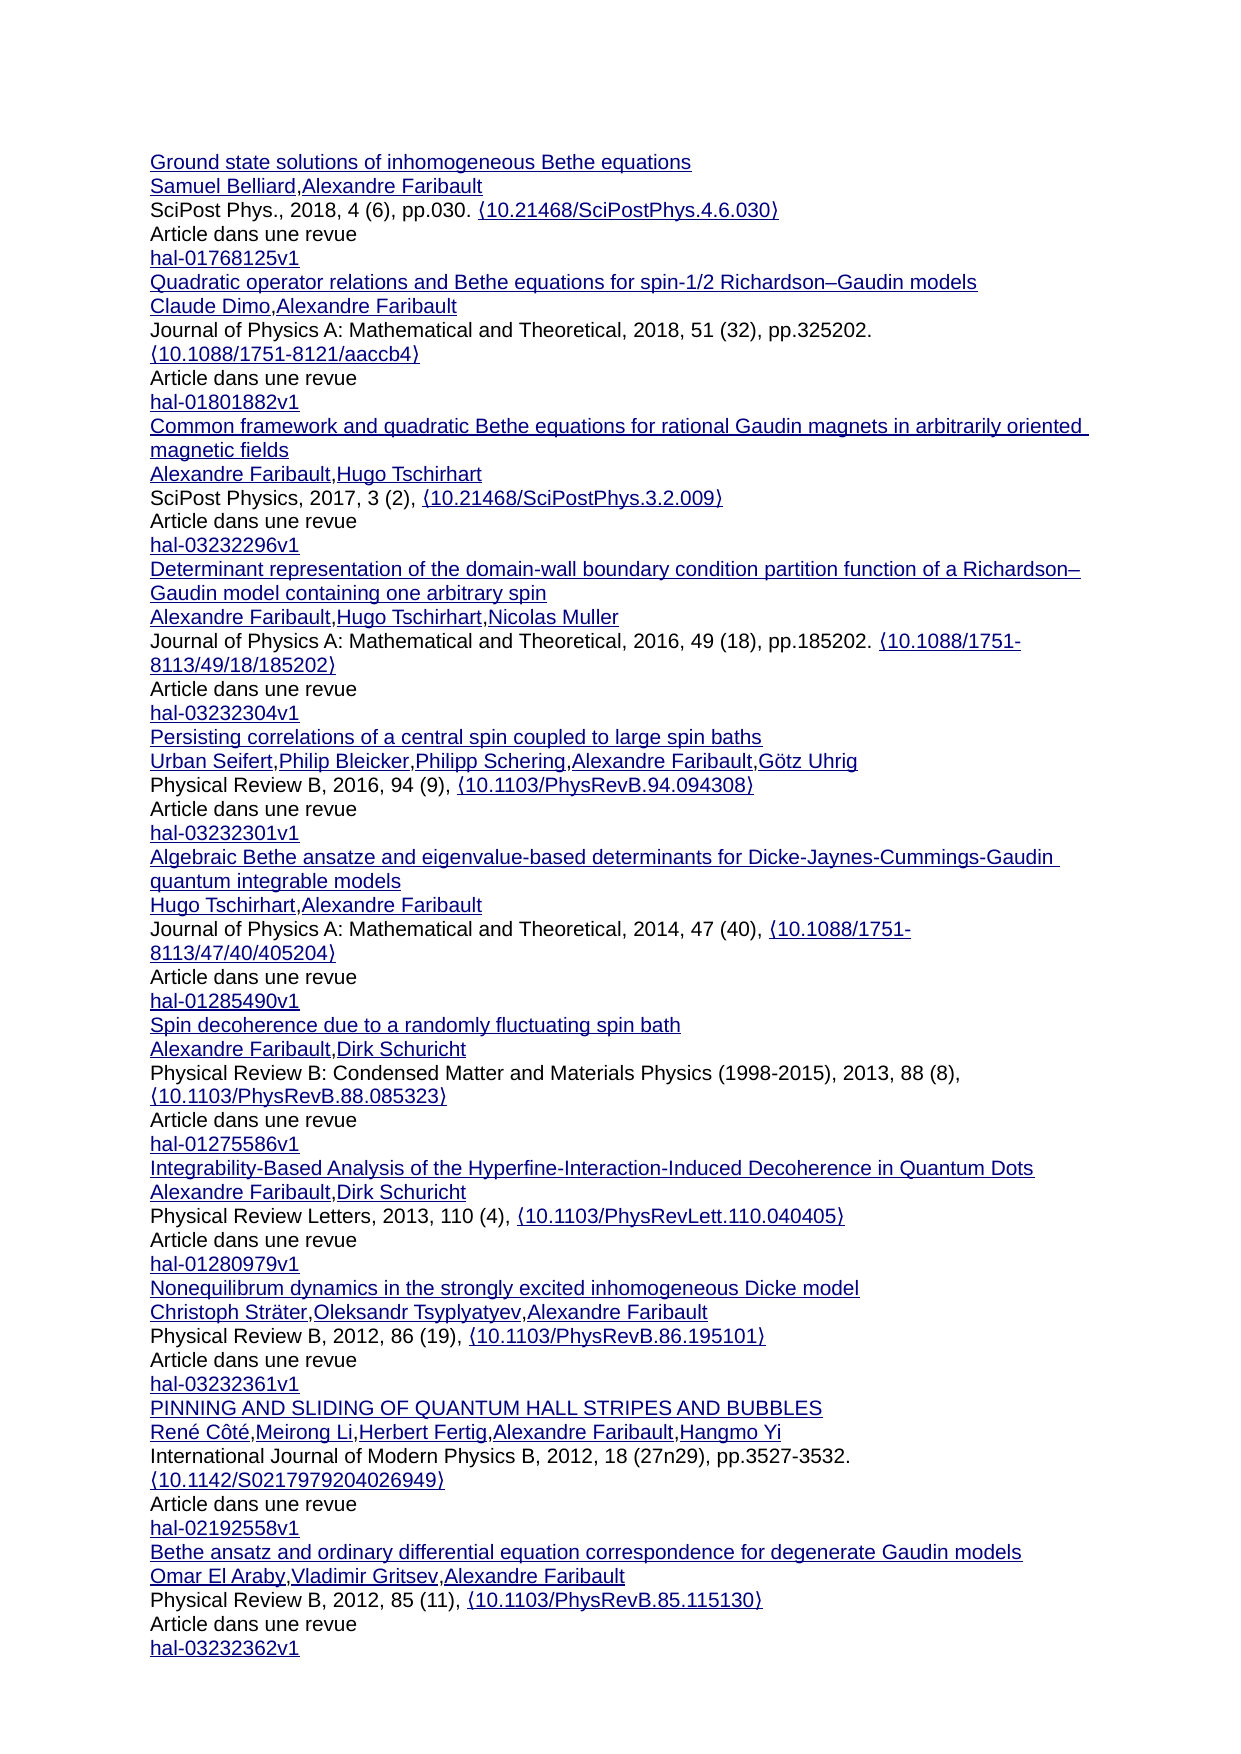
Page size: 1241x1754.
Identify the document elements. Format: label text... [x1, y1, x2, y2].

table_cell Algebraic Bethe ansatze and eigenvalue-based determinants for Dicke-Jaynes-Cummings-Gaudin quantum integrable models Hugo Tschirhart,Alexandre Faribault Journal of Physics A: Mathematical and Theoretical, 2014, 47 (40), ⟨10.1088/1751-8113/47/40/405204⟩ Article dans une revue hal-01285490v1 [150, 845, 1090, 1012]
table_cell Integrability-Based Analysis of the Hyperfine-Interaction-Induced Decoherence in Quantum Dots Alexandre Faribault,Dirk Schuricht Physical Review Letters, 2013, 110 (4), ⟨10.1103/PhysRevLett.110.040405⟩ Article dans une revue hal-01280979v1 [150, 1156, 1090, 1276]
table_cell Ground state solutions of inhomogeneous Bethe equations Samuel Belliard,Alexandre Faribault SciPost Phys., 2018, 4 (6), pp.030. ⟨10.21468/SciPostPhys.4.6.030⟩ Article dans une revue hal-01768125v1 [150, 150, 1090, 270]
table_cell Bethe ansatz and ordinary differential equation correspondence for degenerate Gaudin models Omar El Araby,Vladimir Gritsev,Alexandre Faribault Physical Review B, 2012, 85 (11), ⟨10.1103/PhysRevB.85.115130⟩ Article dans une revue hal-03232362v1 [150, 1540, 1090, 1659]
table_cell Quadratic operator relations and Bethe equations for spin-1/2 Richardson–Gaudin models Claude Dimo,Alexandre Faribault Journal of Physics A: Mathematical and Theoretical, 2018, 51 (32), pp.325202. ⟨10.1088/1751-8121/aaccb4⟩ Article dans une revue hal-01801882v1 [150, 270, 1090, 413]
table_cell PINNING AND SLIDING OF QUANTUM HALL STRIPES AND BUBBLES René Côté,Meirong Li,Herbert Fertig,Alexandre Faribault,Hangmo Yi International Journal of Modern Physics B, 2012, 18 (27n29), pp.3527-3532. ⟨10.1142/S0217979204026949⟩ Article dans une revue hal-02192558v1 [150, 1396, 1090, 1539]
table_cell Spin decoherence due to a randomly fluctuating spin bath Alexandre Faribault,Dirk Schuricht Physical Review B: Condensed Matter and Materials Physics (1998-2015), 2013, 88 (8), ⟨10.1103/PhysRevB.88.085323⟩ Article dans une revue hal-01275586v1 [150, 1013, 1090, 1156]
table_cell Determinant representation of the domain-wall boundary condition partition function of a Richardson–Gaudin model containing one arbitrary spin Alexandre Faribault,Hugo Tschirhart,Nicolas Muller Journal of Physics A: Mathematical and Theoretical, 2016, 49 (18), pp.185202. ⟨10.1088/1751-8113/49/18/185202⟩ Article dans une revue hal-03232304v1 [150, 557, 1090, 725]
table_cell Persisting correlations of a central spin coupled to large spin baths Urban Seifert,Philip Bleicker,Philipp Schering,Alexandre Faribault,Götz Uhrig Physical Review B, 2016, 94 (9), ⟨10.1103/PhysRevB.94.094308⟩ Article dans une revue hal-03232301v1 [150, 725, 1090, 845]
table_cell Common framework and quadratic Bethe equations for rational Gaudin magnets in arbitrarily oriented magnetic fields Alexandre Faribault,Hugo Tschirhart SciPost Physics, 2017, 3 (2), ⟨10.21468/SciPostPhys.3.2.009⟩ Article dans une revue hal-03232296v1 [150, 414, 1090, 557]
table_cell Nonequilibrum dynamics in the strongly excited inhomogeneous Dicke model Christoph Sträter,Oleksandr Tsyplyatyev,Alexandre Faribault Physical Review B, 2012, 86 (19), ⟨10.1103/PhysRevB.86.195101⟩ Article dans une revue hal-03232361v1 [150, 1276, 1090, 1396]
